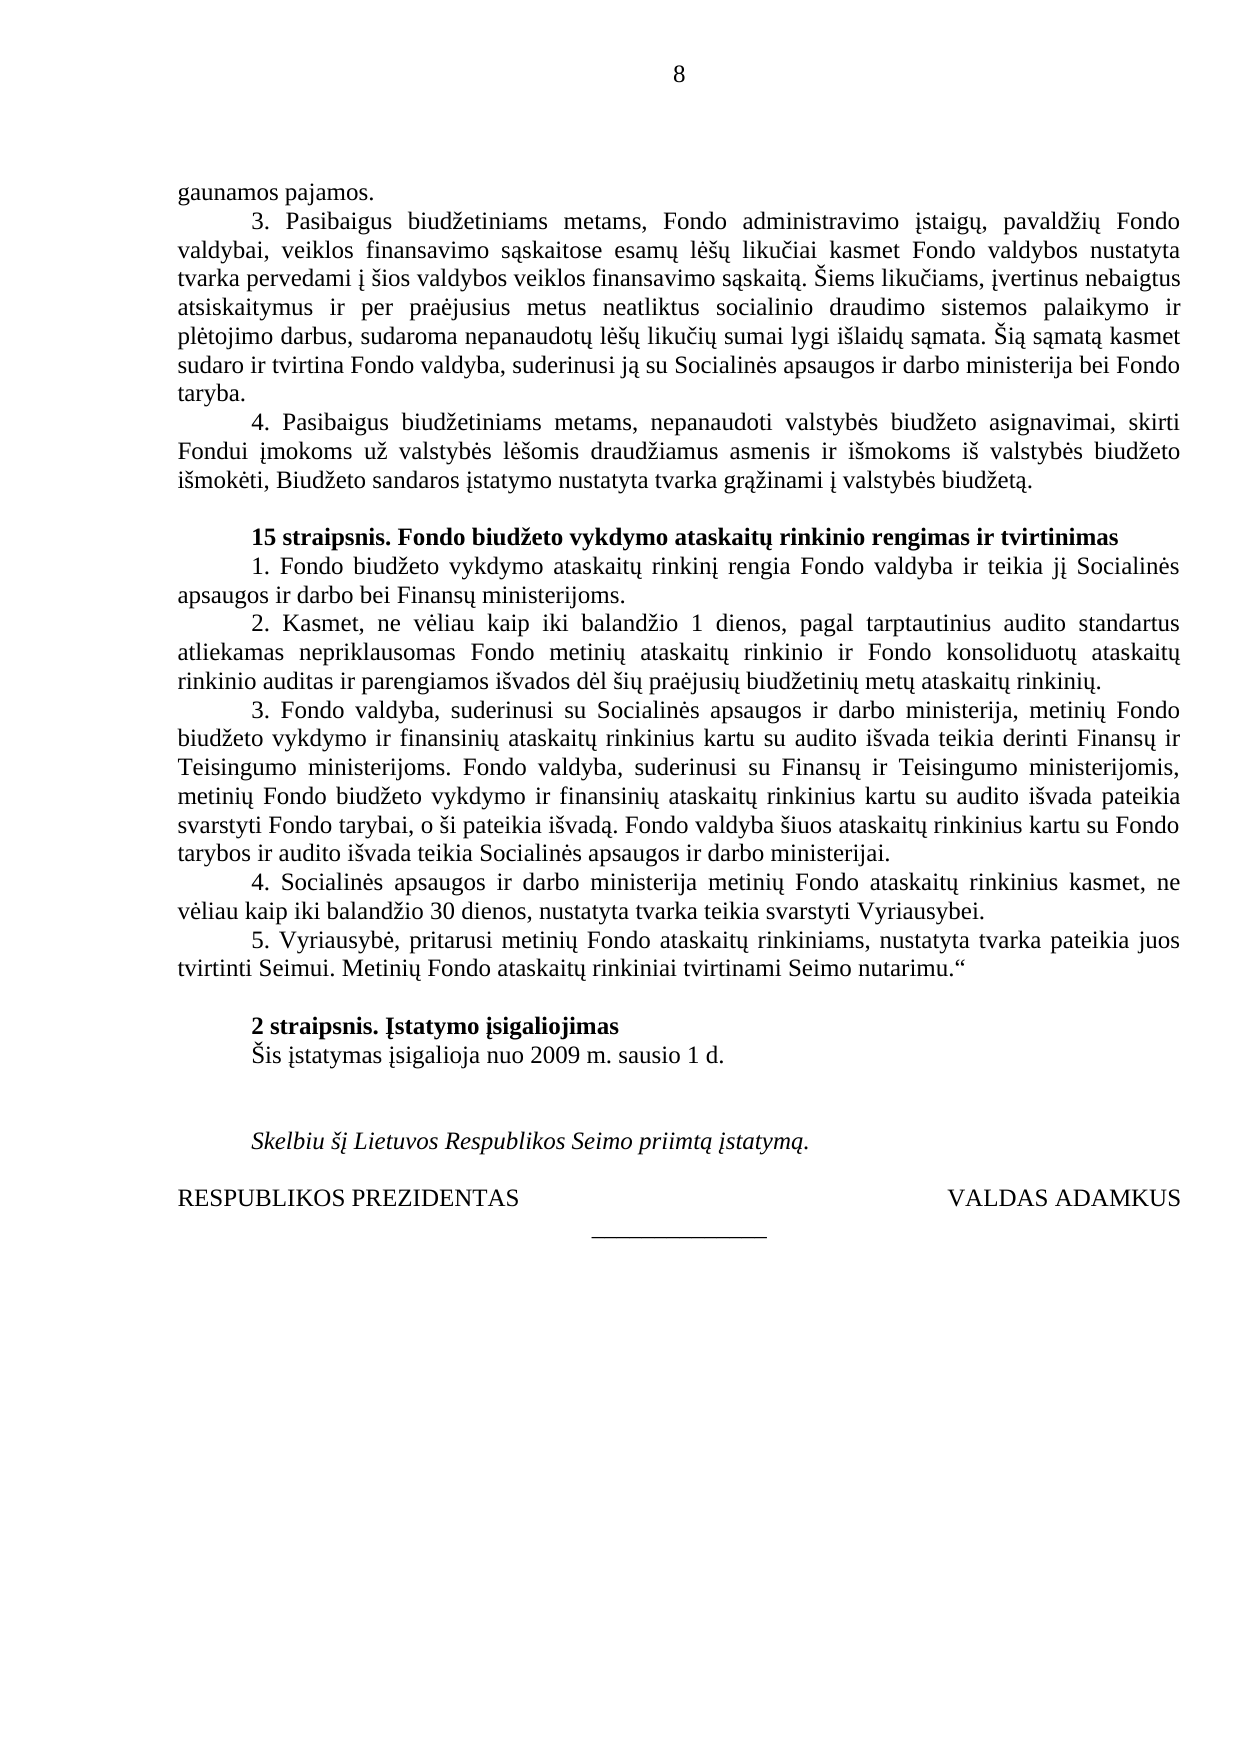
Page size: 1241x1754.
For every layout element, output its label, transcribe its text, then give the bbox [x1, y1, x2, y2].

text Skelbiu šį Lietuvos Respublikos Seimo priimtą įstatymą. [177, 1126, 1181, 1155]
text 3. Fondo valdyba, suderinusi su Socialinės apsaugos ir darbo ministerija, metinių Fondo biudžeto vykdymo ir finansinių ataskaitų rinkinius kartu su audito išvada teikia derinti Finansų ir Teisingumo ministerijoms. Fondo valdyba, suderinusi su Finansų ir Teisingumo ministerijomis, metinių Fondo biudžeto vykdymo ir finansinių ataskaitų rinkinius kartu su audito išvada pateikia svarstyti Fondo tarybai, o ši pateikia išvadą. Fondo valdyba šiuos ataskaitų rinkinius kartu su Fondo tarybos ir audito išvada teikia Socialinės apsaugos ir darbo ministerijai. [177, 695, 1181, 867]
text 4. Pasibaigus biudžetiniams metams, nepanaudoti valstybės biudžeto asignavimai, skirti Fondui įmokoms už valstybės lėšomis draudžiamus asmenis ir išmokoms iš valstybės biudžeto išmokėti, Biudžeto sandaros įstatymo nustatyta tvarka grąžinami į valstybės biudžetą. [177, 407, 1181, 493]
text Šis įstatymas įsigalioja nuo 2009 m. sausio 1 d. [177, 1040, 1181, 1068]
text 1. Fondo biudžeto vykdymo ataskaitų rinkinį rengia Fondo valdyba ir teikia jį Socialinės apsaugos ir darbo bei Finansų ministerijoms. [177, 551, 1181, 608]
text 2. Kasmet, ne vėliau kaip iki balandžio 1 dienos, pagal tarptautinius audito standartus atliekamas nepriklausomas Fondo metinių ataskaitų rinkinio ir Fondo konsoliduotų ataskaitų rinkinio auditas ir parengiamos išvados dėl šių praėjusių biudžetinių metų ataskaitų rinkinių. [177, 608, 1181, 695]
text 4. Socialinės apsaugos ir darbo ministerija metinių Fondo ataskaitų rinkinius kasmet, ne vėliau kaip iki balandžio 30 dienos, nustatyta tvarka teikia svarstyti Vyriausybei. [177, 867, 1181, 925]
text ______________ [177, 1212, 1181, 1241]
text RESPUBLIKOS PREZIDENTAS VALDAS ADAMKUS [177, 1183, 1181, 1212]
text gaunamos pajamos. [177, 177, 1181, 206]
text 15 straipsnis. Fondo biudžeto vykdymo ataskaitų rinkinio rengimas ir tvirtinimas [177, 522, 1181, 551]
text 2 straipsnis. Įstatymo įsigaliojimas [177, 1011, 1181, 1040]
text 3. Pasibaigus biudžetiniams metams, Fondo administravimo įstaigų, pavaldžių Fondo valdybai, veiklos finansavimo sąskaitose esamų lėšų likučiai kasmet Fondo valdybos nustatyta tvarka pervedami į šios valdybos veiklos finansavimo sąskaitą. Šiems likučiams, įvertinus nebaigtus atsiskaitymus ir per praėjusius metus neatliktus socialinio draudimo sistemos palaikymo ir plėtojimo darbus, sudaroma nepanaudotų lėšų likučių sumai lygi išlaidų sąmata. Šią sąmatą kasmet sudaro ir tvirtina Fondo valdyba, suderinusi ją su Socialinės apsaugos ir darbo ministerija bei Fondo taryba. [177, 206, 1181, 407]
text 5. Vyriausybė, pritarusi metinių Fondo ataskaitų rinkiniams, nustatyta tvarka pateikia juos tvirtinti Seimui. Metinių Fondo ataskaitų rinkiniai tvirtinami Seimo nutarimu.“ [177, 925, 1181, 982]
